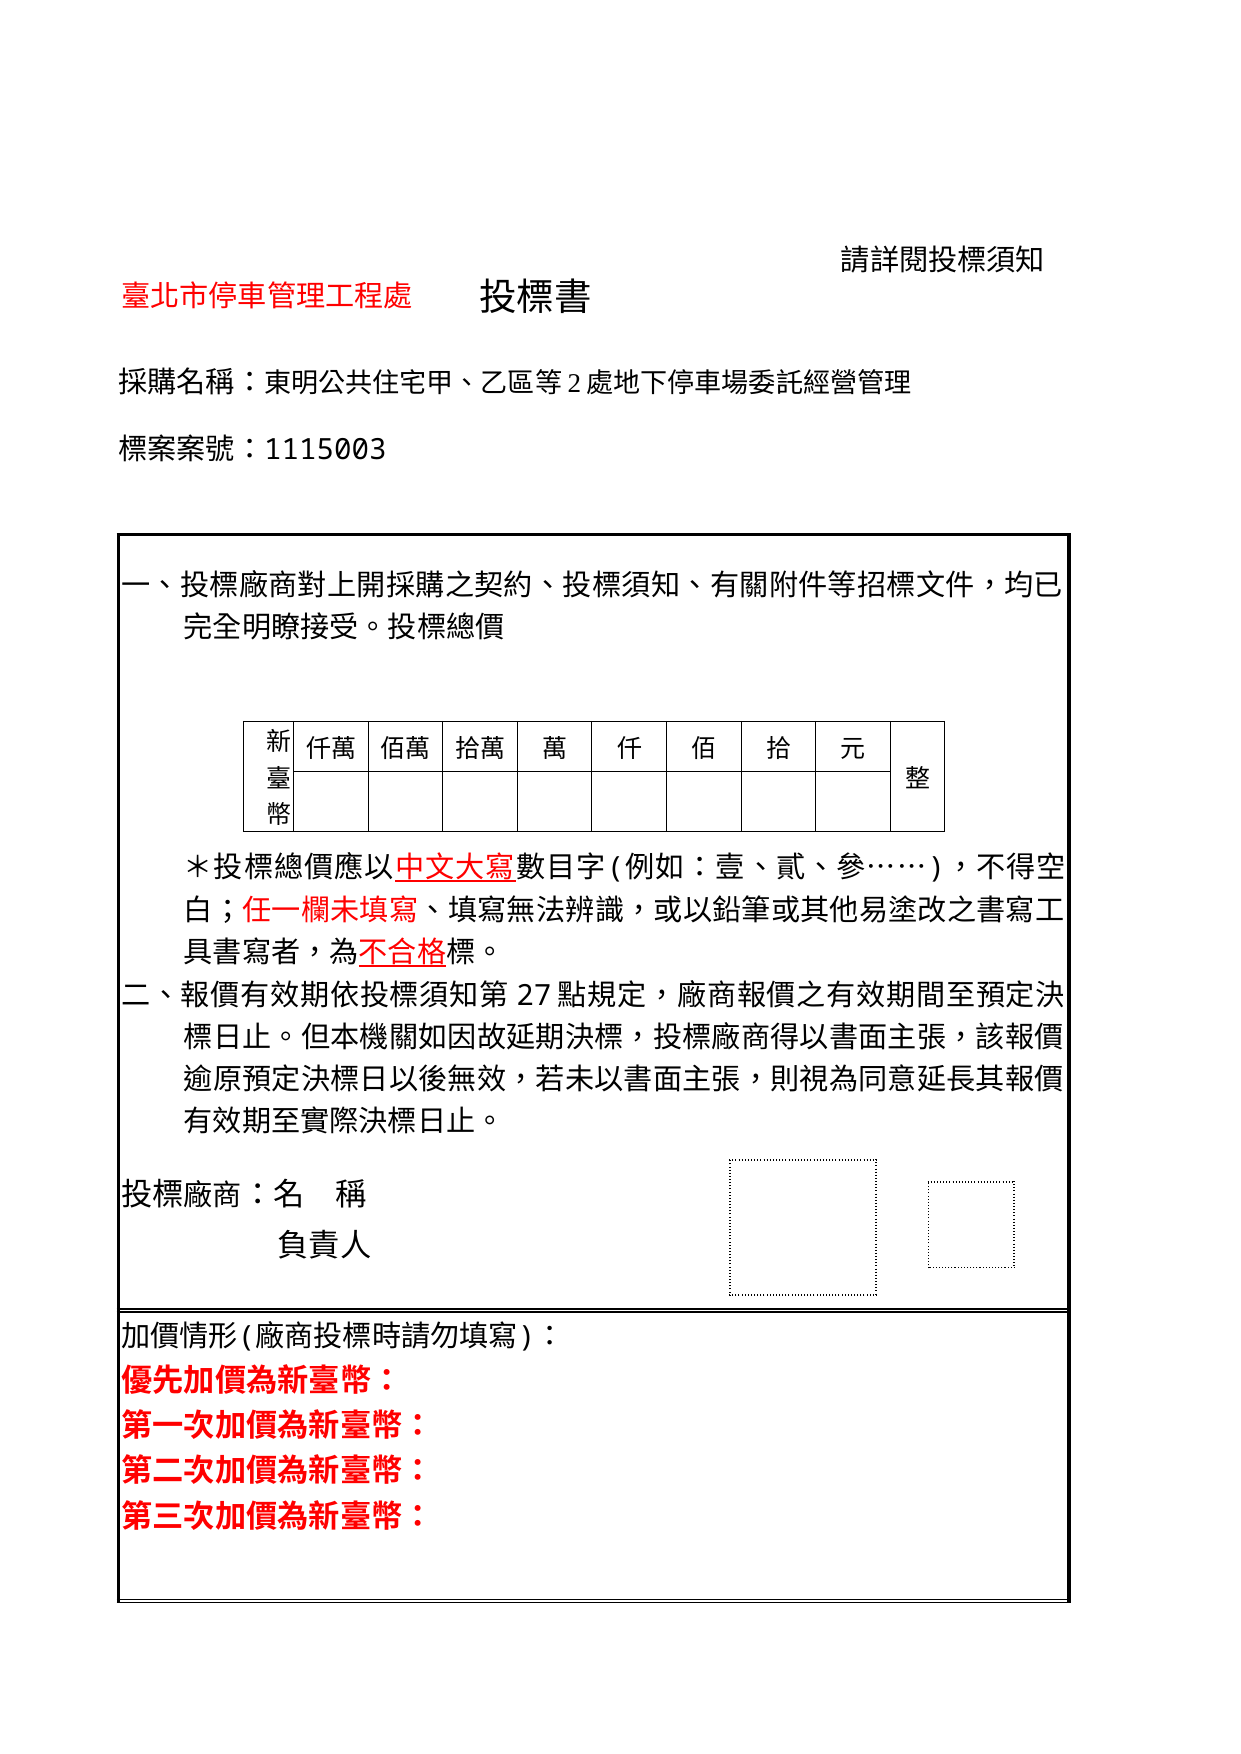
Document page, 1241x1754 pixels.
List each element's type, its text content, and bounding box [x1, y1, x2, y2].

table_header 請詳閱投標須知 [809, 221, 1058, 346]
table_header 整 [891, 722, 944, 831]
table_header 投標書 [459, 221, 808, 346]
table_header 萬 [518, 722, 591, 771]
table_cell [369, 772, 442, 831]
table_header 佰萬 [369, 722, 442, 771]
table_header 拾萬 [443, 722, 517, 771]
table_header 臺北市停車管理工程處 [118, 221, 458, 346]
table_header 一、投標廠商對上開採購之契約、投標須知、有關附件等招標文件，均已完全明瞭接受。投標總價 ＊投標總價應以中文大寫數目字(例如：壹、貳、參……)，不得空白；任一欄未填寫、填寫無法辨識，或以鉛筆或其他易塗改之書寫工具書寫者，為不合格標。 二、報價有效期依投標須知第27點規定，廠商報價之有效期間至預定決標日止。但本機關如因故延期決標，投標廠商得以書面主張，該報價逾原預定決標日以後無效，若未以書面主張，則視為同意延長其報價有效期至實際決標日止。 投標廠商：名 稱 負責人 [120, 536, 1067, 1308]
table_cell [667, 772, 741, 831]
table_cell [518, 772, 591, 831]
table_cell 加價情形(廠商投標時請勿填寫)： 優先加價為新臺幣： 第一次加價為新臺幣： 第二次加價為新臺幣： 第三次加價為新臺幣： [120, 1313, 1067, 1598]
table_header 仟萬 [294, 722, 368, 771]
table_header 佰 [667, 722, 741, 771]
table_header 拾 [742, 722, 815, 771]
table_header [1071, 1271, 1146, 1682]
table_header 仟 [592, 722, 666, 771]
table_cell [443, 772, 517, 831]
table_header 新臺幣 [244, 722, 293, 831]
table_cell [742, 772, 815, 831]
table_cell [816, 772, 890, 831]
table_cell [294, 772, 368, 831]
table_header 元 [816, 722, 890, 771]
text 採購名稱：東明公共住宅甲、乙區等2處地下停車場委託經營管理 [118, 358, 1063, 401]
text 標案案號：1115003 [118, 426, 1122, 468]
table_cell [592, 772, 666, 831]
table_header [46, 1271, 115, 1714]
